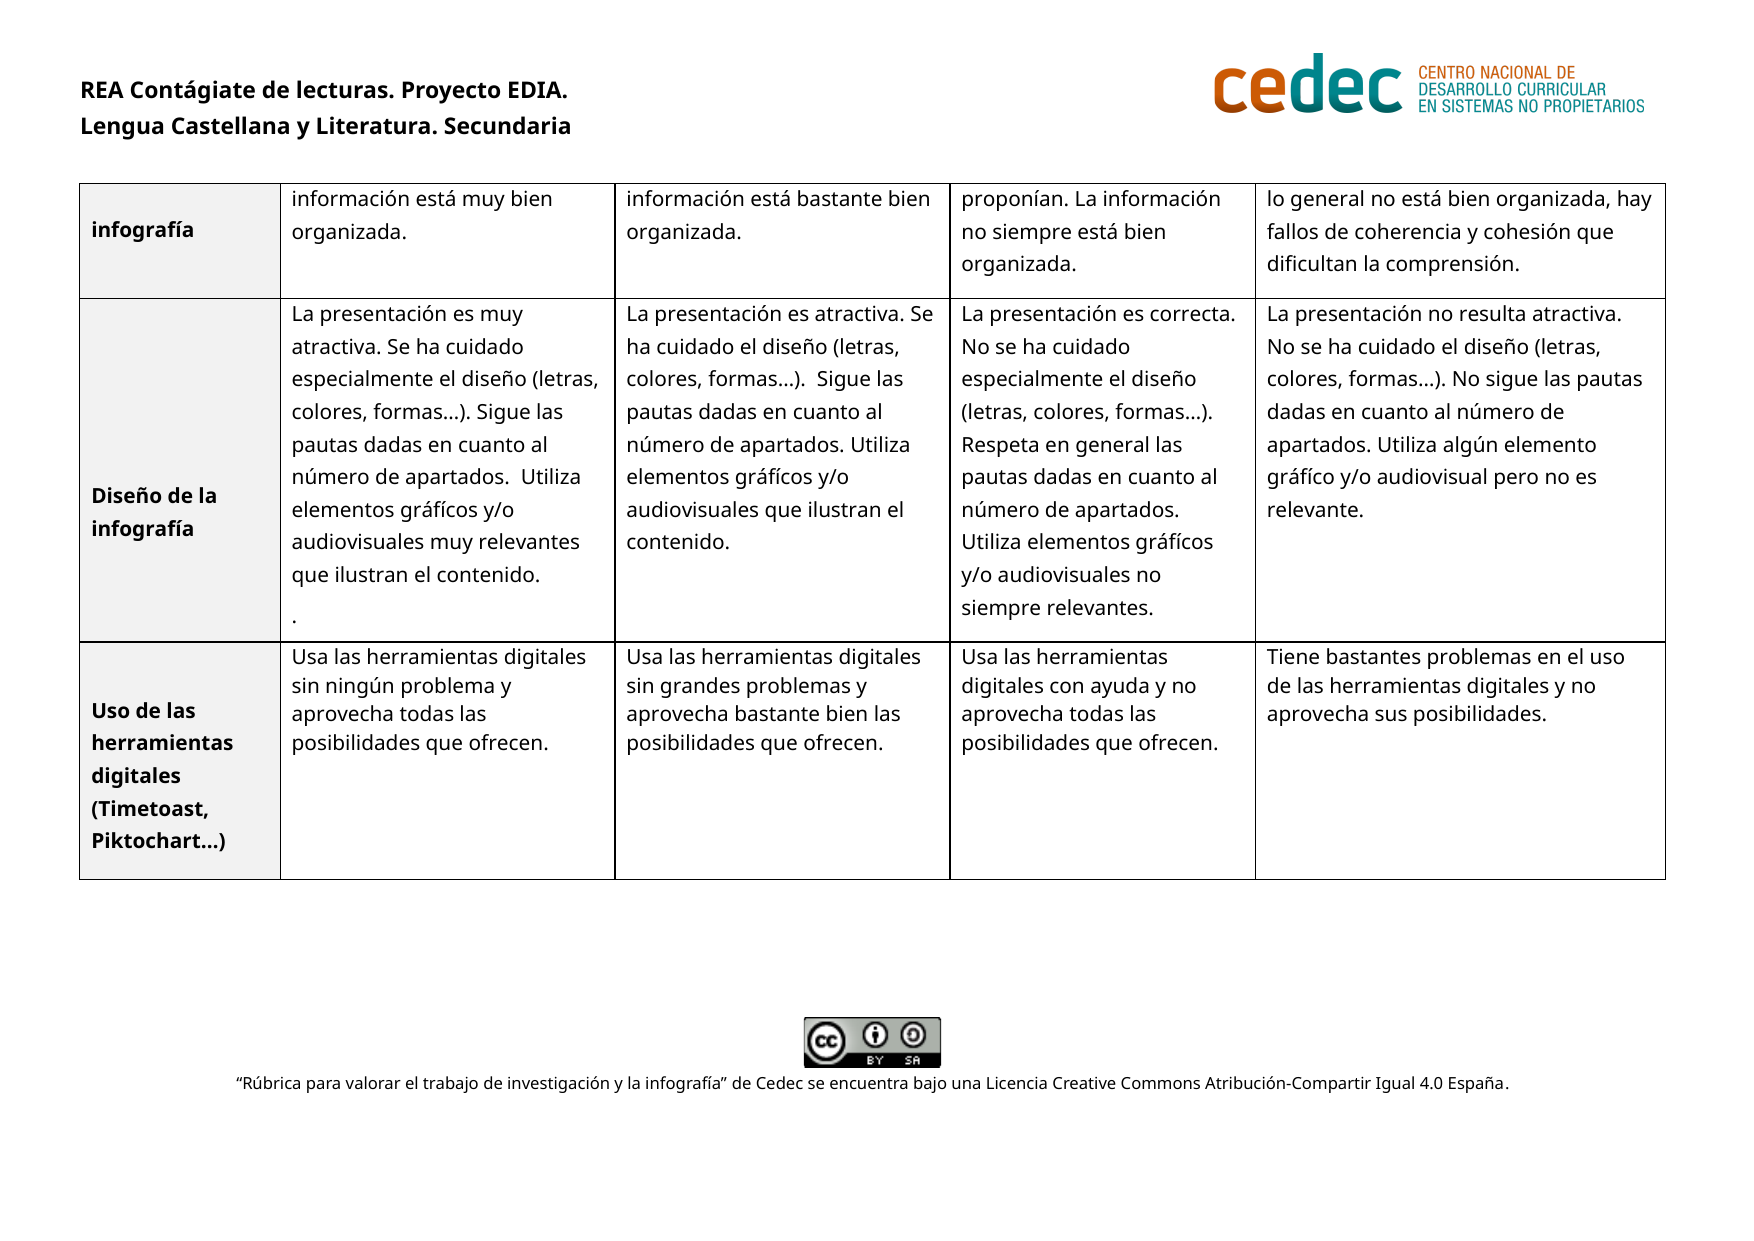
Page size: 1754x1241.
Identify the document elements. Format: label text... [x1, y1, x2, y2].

table_cell La presentación no resulta atractiva. No se ha cuidado el diseño (letras, colores, formas…). No sigue las pautas dadas en cuanto al número de apartados. Utiliza algún elemento gráfíco y/o audiovisual pero no es relevante. [1256, 299, 1665, 641]
table_cell lo general no está bien organizada, hay fallos de coherencia y cohesión que dificultan la comprensión. [1256, 184, 1665, 298]
table_cell Tiene bastantes problemas en el uso de las herramientas digitales y no aprovecha sus posibilidades. [1256, 643, 1665, 879]
table_cell La presentación es correcta. No se ha cuidado especialmente el diseño (letras, colores, formas…). Respeta en general las pautas dadas en cuanto al número de apartados. Utiliza elementos gráfícos y/o audiovisuales no siempre relevantes. [951, 299, 1255, 641]
table_cell Usa las herramientas digitales con ayuda y no aprovecha todas las posibilidades que ofrecen. [951, 643, 1255, 879]
table_cell proponían. La información no siempre está bien organizada. [951, 184, 1255, 298]
table_cell Uso de las herramientas digitales (Timetoast, Piktochart…) [80, 643, 280, 879]
table_cell La presentación es muy atractiva. Se ha cuidado especialmente el diseño (letras, colores, formas…). Sigue las pautas dadas en cuanto al número de apartados. Utiliza elementos gráfícos y/o audiovisuales muy relevantes que ilustran el contenido. . [281, 299, 614, 641]
table_cell Diseño de la infografía [80, 299, 280, 641]
table_cell La presentación es atractiva. Se ha cuidado el diseño (letras, colores, formas…). Sigue las pautas dadas en cuanto al número de apartados. Utiliza elementos gráfícos y/o audiovisuales que ilustran el contenido. [616, 299, 949, 641]
table_cell Usa las herramientas digitales sin ningún problema y aprovecha todas las posibilidades que ofrecen. [281, 643, 614, 879]
table_cell información está muy bien organizada. [281, 184, 614, 298]
table_cell información está bastante bien organizada. [616, 184, 949, 298]
table_cell infografía [80, 184, 280, 298]
table_cell Usa las herramientas digitales sin grandes problemas y aprovecha bastante bien las posibilidades que ofrecen. [616, 643, 949, 879]
